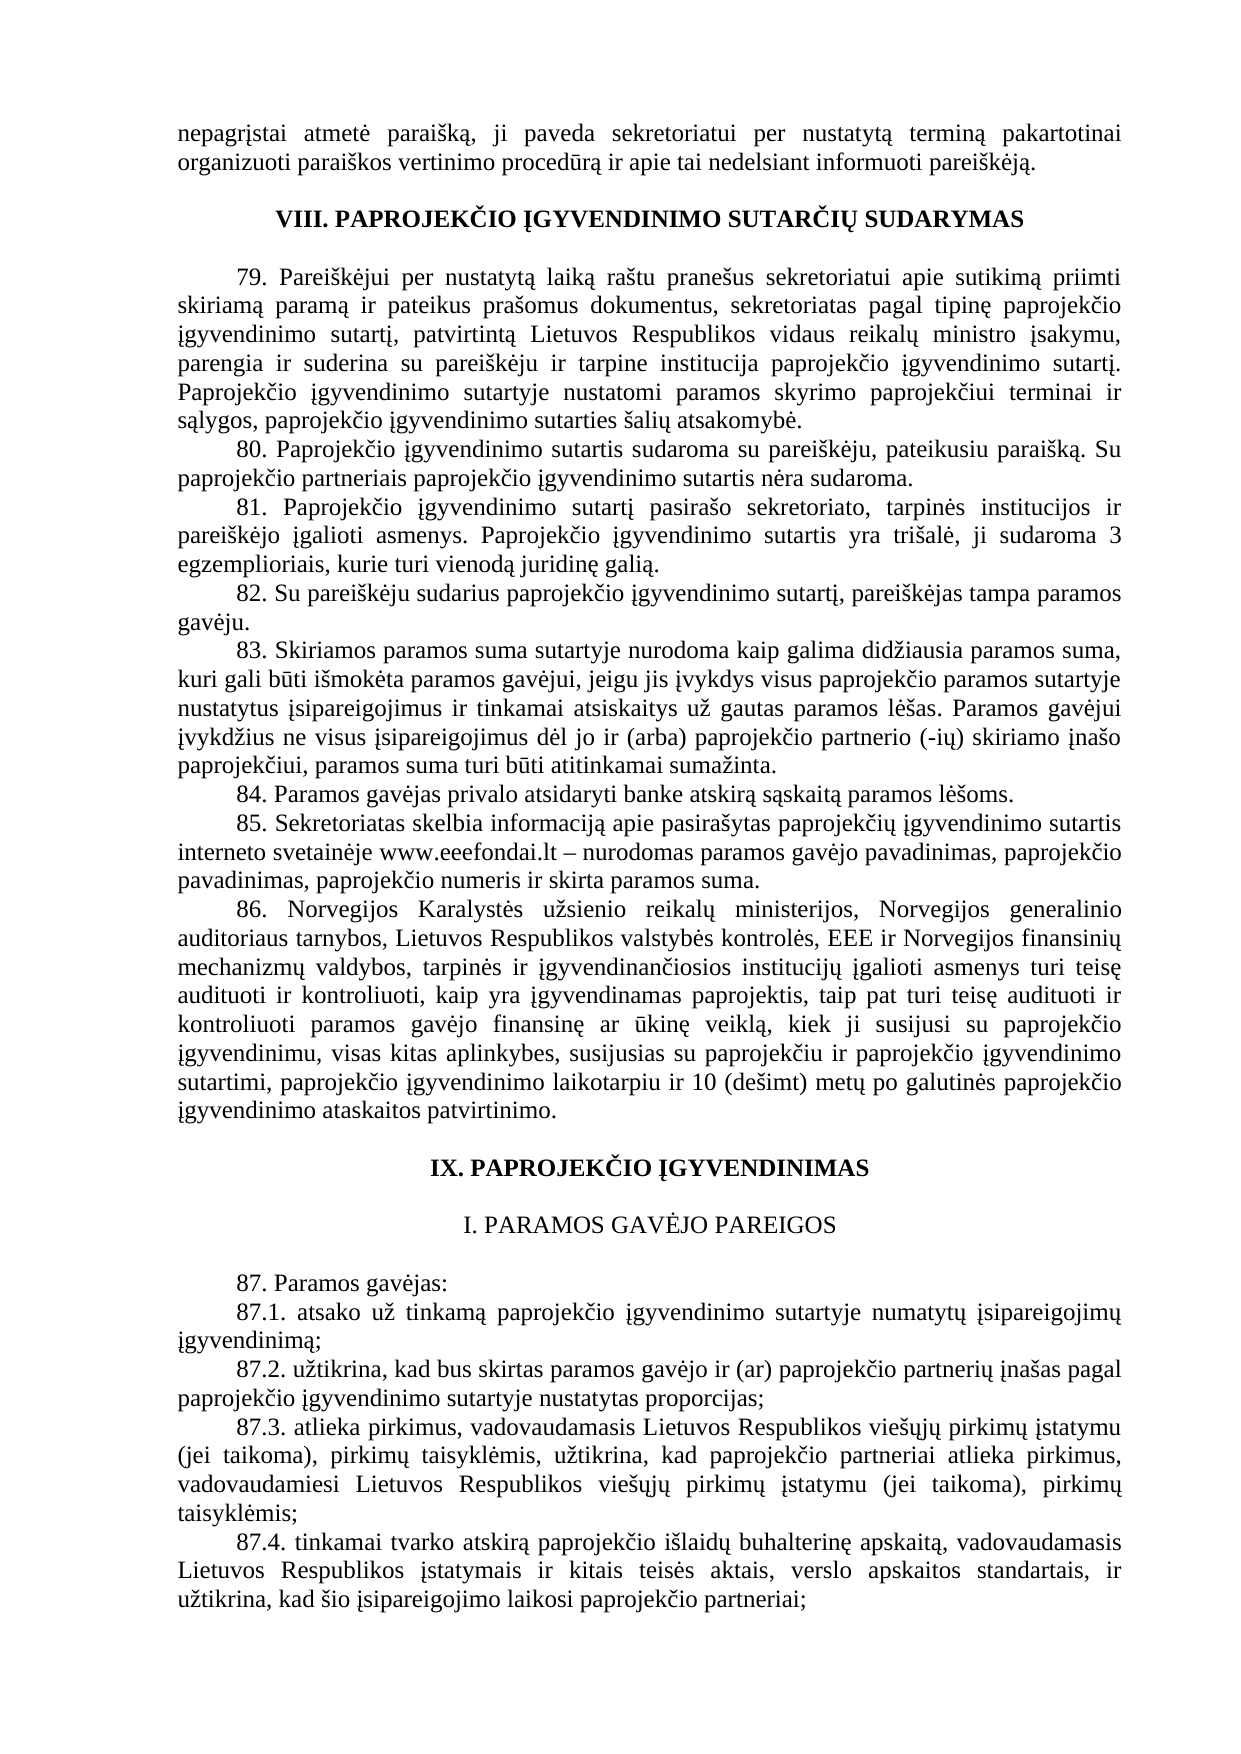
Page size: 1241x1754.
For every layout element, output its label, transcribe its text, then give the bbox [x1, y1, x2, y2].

text I. PARAMOS GAVĖJO PAREIGOS [177, 1211, 1122, 1239]
text nepagrįstai atmetė paraišką, ji paveda sekretoriatui per nustatytą terminą pakartotinai organizuoti paraiškos vertinimo procedūrą ir apie tai nedelsiant informuoti pareiškėją. [177, 118, 1122, 176]
text 85. Sekretoriatas skelbia informaciją apie pasirašytas paprojekčių įgyvendinimo sutartis interneto svetainėje www.eeefondai.lt – nurodomas paramos gavėjo pavadinimas, paprojekčio pavadinimas, paprojekčio numeris ir skirta paramos suma. [177, 808, 1122, 894]
text 81. Paprojekčio įgyvendinimo sutartį pasirašo sekretoriato, tarpinės institucijos ir pareiškėjo įgalioti asmenys. Paprojekčio įgyvendinimo sutartis yra trišalė, ji sudaroma 3 egzemplioriais, kurie turi vienodą juridinę galią. [177, 492, 1122, 578]
text 80. Paprojekčio įgyvendinimo sutartis sudaroma su pareiškėju, pateikusiu paraišką. Su paprojekčio partneriais paprojekčio įgyvendinimo sutartis nėra sudaroma. [177, 434, 1122, 492]
text 86. Norvegijos Karalystės užsienio reikalų ministerijos, Norvegijos generalinio auditoriaus tarnybos, Lietuvos Respublikos valstybės kontrolės, EEE ir Norvegijos finansinių mechanizmų valdybos, tarpinės ir įgyvendinančiosios institucijų įgalioti asmenys turi teisę audituoti ir kontroliuoti, kaip yra įgyvendinamas paprojektis, taip pat turi teisę audituoti ir kontroliuoti paramos gavėjo finansinę ar ūkinę veiklą, kiek ji susijusi su paprojekčio įgyvendinimu, visas kitas aplinkybes, susijusias su paprojekčiu ir paprojekčio įgyvendinimo sutartimi, paprojekčio įgyvendinimo laikotarpiu ir 10 (dešimt) metų po galutinės paprojekčio įgyvendinimo ataskaitos patvirtinimo. [177, 894, 1122, 1124]
text VIII. PAPROJEKČIO ĮGYVENDINIMO SUTARČIŲ SUDARYMAS [177, 204, 1122, 233]
text IX. PAPROJEKČIO ĮGYVENDINIMAS [177, 1153, 1122, 1182]
text 87.3. atlieka pirkimus, vadovaudamasis Lietuvos Respublikos viešųjų pirkimų įstatymu (jei taikoma), pirkimų taisyklėmis, užtikrina, kad paprojekčio partneriai atlieka pirkimus, vadovaudamiesi Lietuvos Respublikos viešųjų pirkimų įstatymu (jei taikoma), pirkimų taisyklėmis; [177, 1412, 1122, 1527]
text 84. Paramos gavėjas privalo atsidaryti banke atskirą sąskaitą paramos lėšoms. [177, 779, 1122, 808]
text 79. Pareiškėjui per nustatytą laiką raštu pranešus sekretoriatui apie sutikimą priimti skiriamą paramą ir pateikus prašomus dokumentus, sekretoriatas pagal tipinę paprojekčio įgyvendinimo sutartį, patvirtintą Lietuvos Respublikos vidaus reikalų ministro įsakymu, parengia ir suderina su pareiškėju ir tarpine institucija paprojekčio įgyvendinimo sutartį. Paprojekčio įgyvendinimo sutartyje nustatomi paramos skyrimo paprojekčiui terminai ir sąlygos, paprojekčio įgyvendinimo sutarties šalių atsakomybė. [177, 262, 1122, 434]
text 87.1. atsako už tinkamą paprojekčio įgyvendinimo sutartyje numatytų įsipareigojimų įgyvendinimą; [177, 1297, 1122, 1354]
text 87. Paramos gavėjas: [177, 1268, 1122, 1297]
text 82. Su pareiškėju sudarius paprojekčio įgyvendinimo sutartį, pareiškėjas tampa paramos gavėju. [177, 578, 1122, 636]
text 87.2. užtikrina, kad bus skirtas paramos gavėjo ir (ar) paprojekčio partnerių įnašas pagal paprojekčio įgyvendinimo sutartyje nustatytas proporcijas; [177, 1354, 1122, 1412]
text 87.4. tinkamai tvarko atskirą paprojekčio išlaidų buhalterinę apskaitą, vadovaudamasis Lietuvos Respublikos įstatymais ir kitais teisės aktais, verslo apskaitos standartais, ir užtikrina, kad šio įsipareigojimo laikosi paprojekčio partneriai; [177, 1527, 1122, 1613]
text 83. Skiriamos paramos suma sutartyje nurodoma kaip galima didžiausia paramos suma, kuri gali būti išmokėta paramos gavėjui, jeigu jis įvykdys visus paprojekčio paramos sutartyje nustatytus įsipareigojimus ir tinkamai atsiskaitys už gautas paramos lėšas. Paramos gavėjui įvykdžius ne visus įsipareigojimus dėl jo ir (arba) paprojekčio partnerio (-ių) skiriamo įnašo paprojekčiui, paramos suma turi būti atitinkamai sumažinta. [177, 636, 1122, 779]
